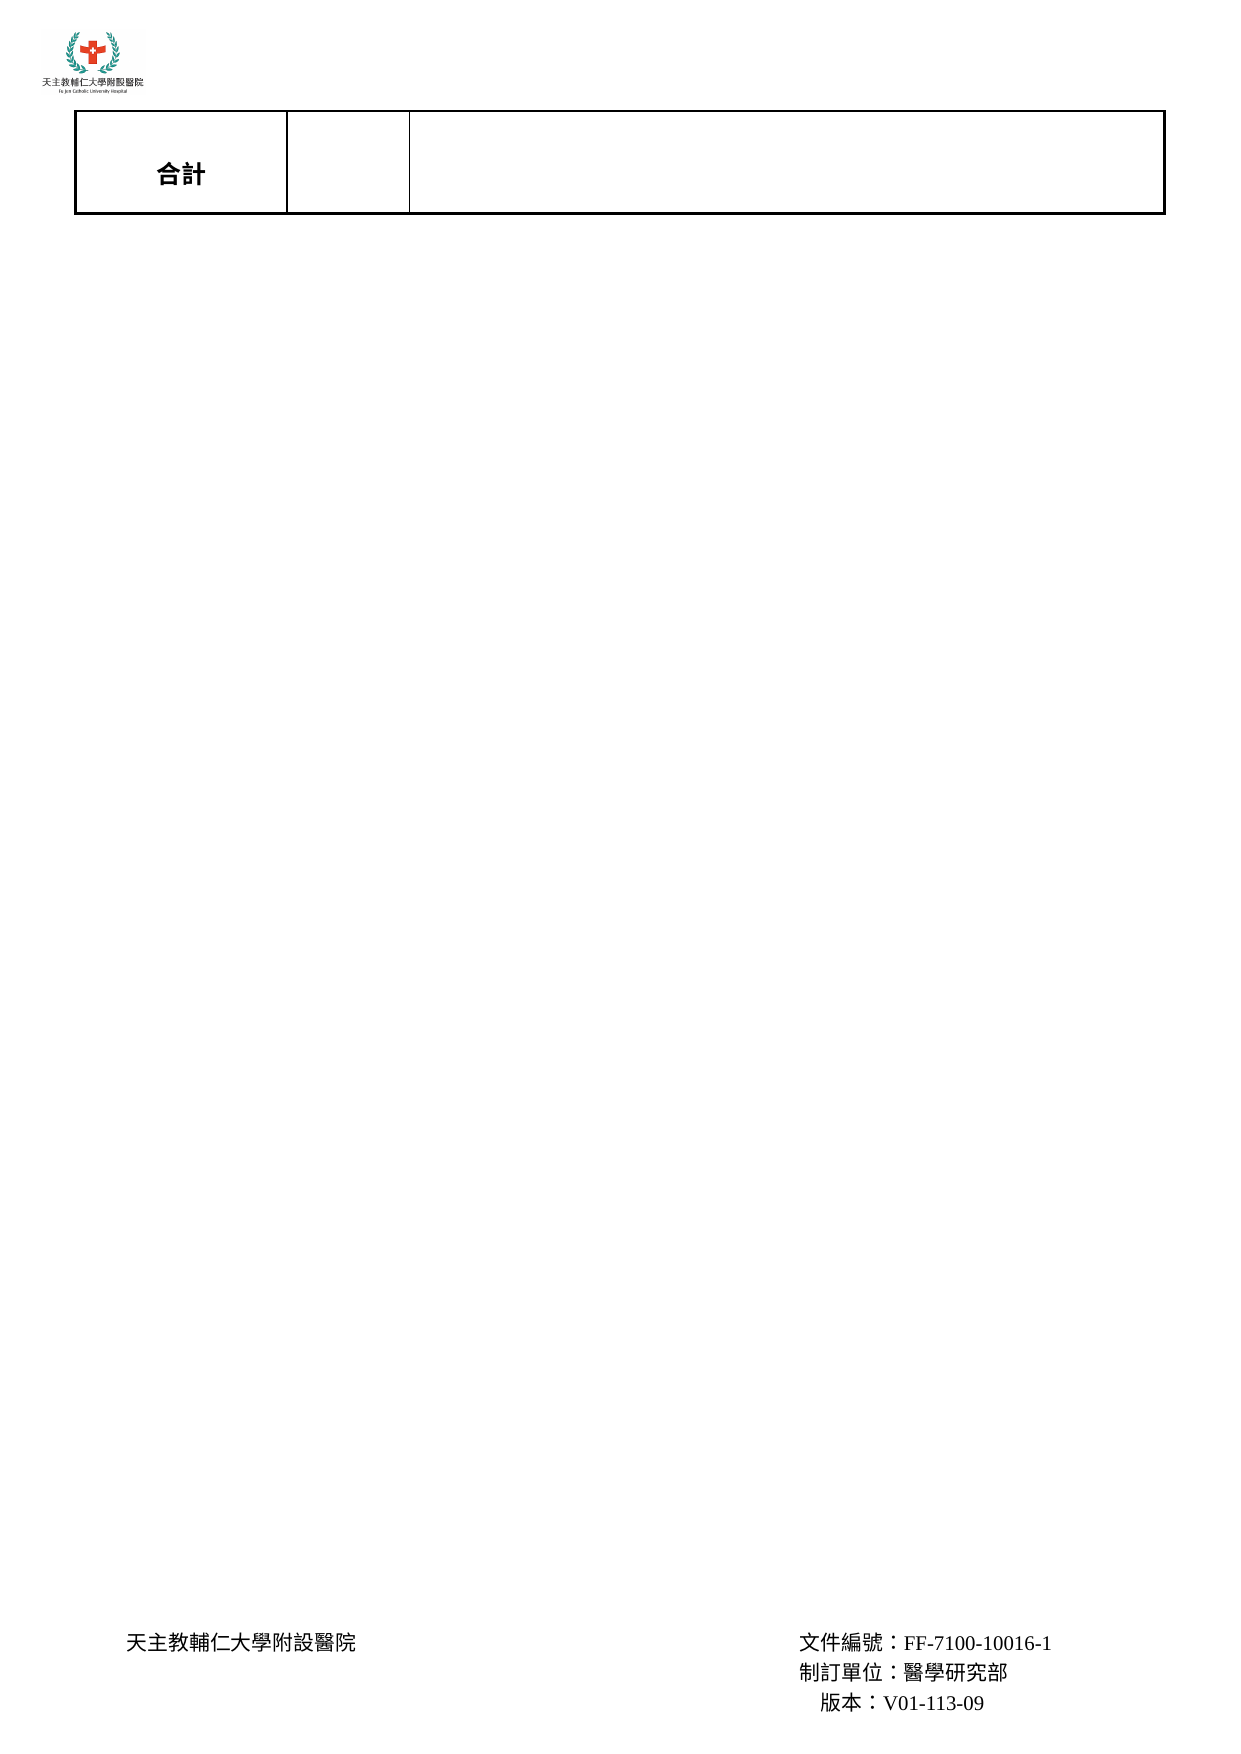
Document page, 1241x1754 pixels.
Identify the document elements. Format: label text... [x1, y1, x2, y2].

table_cell [288, 112, 409, 212]
table_cell 合計 [77, 112, 286, 212]
table_cell [410, 112, 1163, 212]
